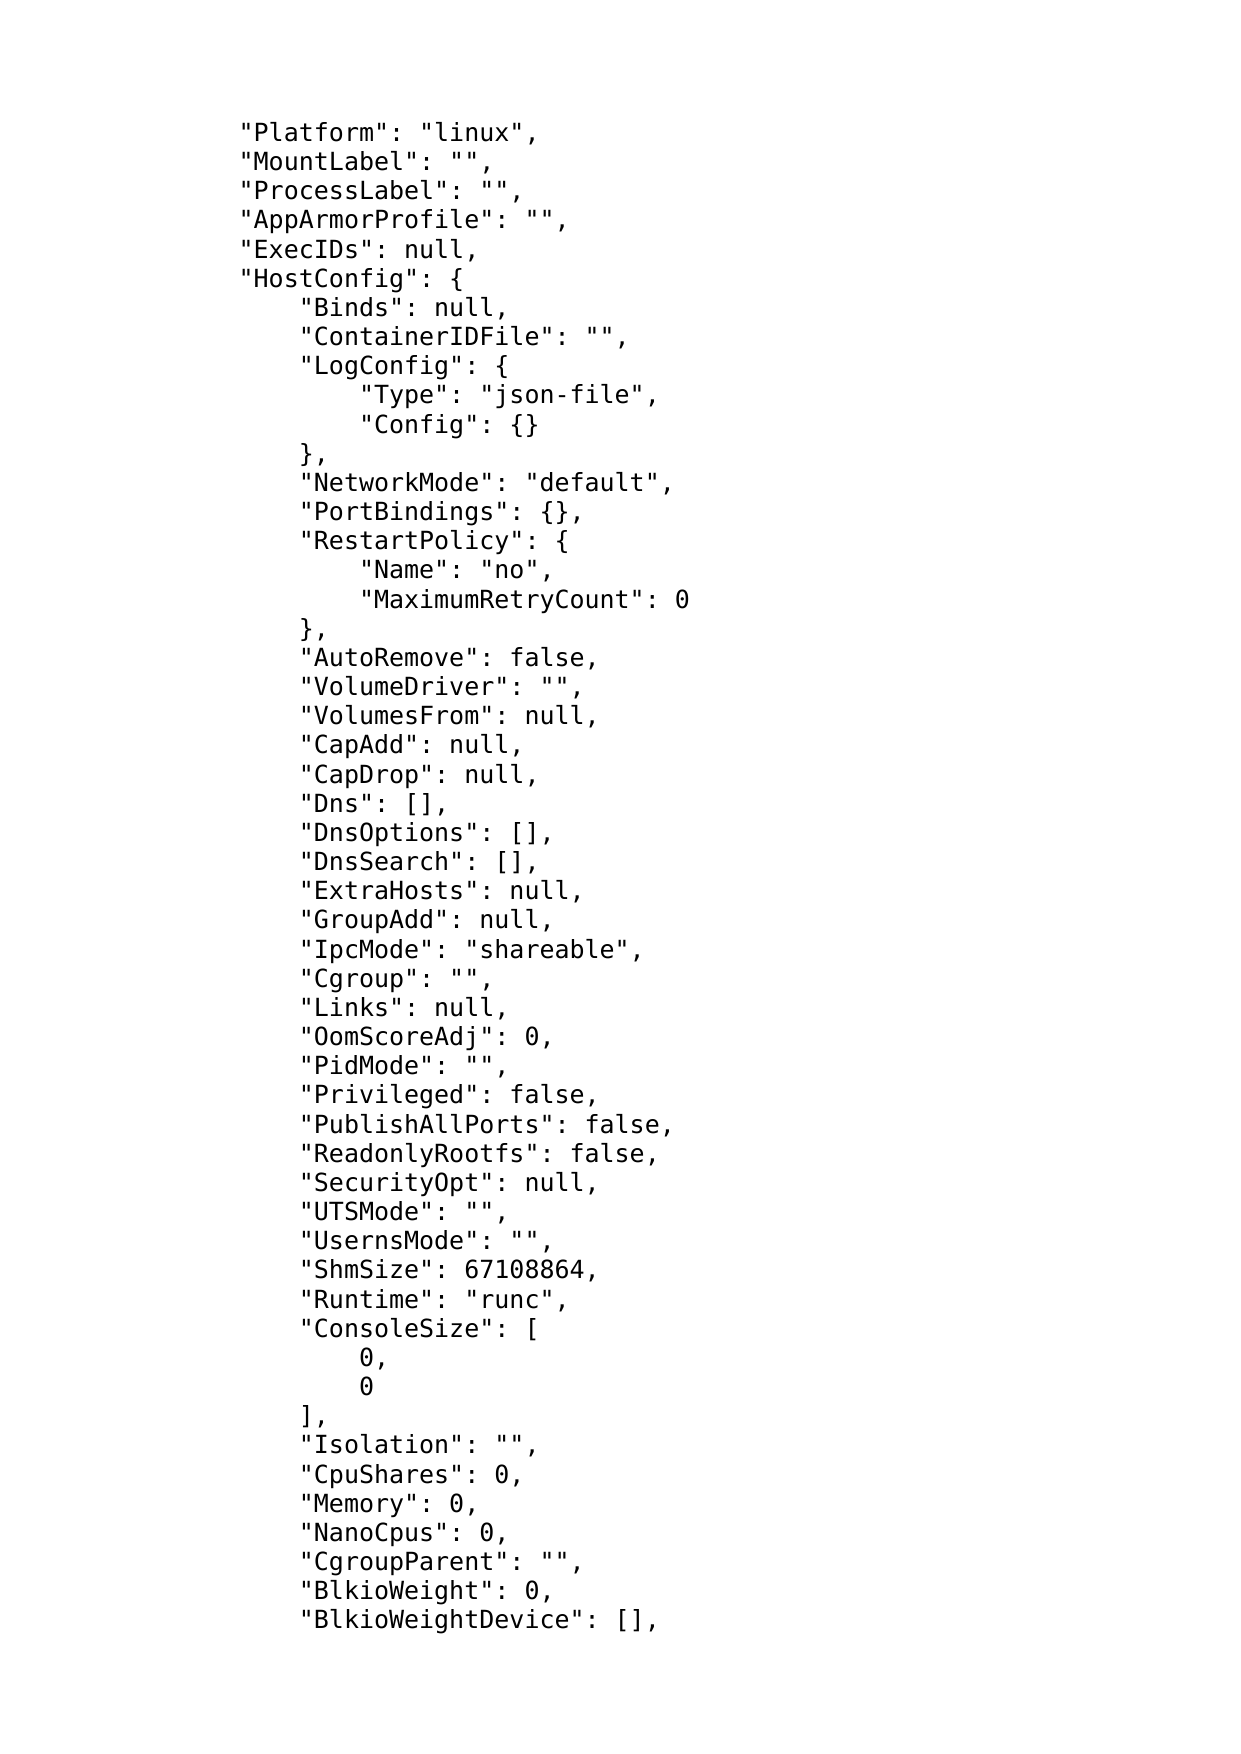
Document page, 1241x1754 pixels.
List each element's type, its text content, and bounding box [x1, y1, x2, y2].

text "Platform": "linux", "MountLabel": "", "ProcessLabel": "", "AppArmorProfile": "", "ExecIDs": null, "HostConfig": { "Binds": null, "ContainerIDFile": "", "LogConfig": { "Type": "json-file", "Config": {} }, "NetworkMode": "default", "PortBindings": {}, "RestartPolicy": { "Name": "no", "MaximumRetryCount": 0 }, "AutoRemove": false, "VolumeDriver": "", "VolumesFrom": null, "CapAdd": null, "CapDrop": null, "Dns": [], "DnsOptions": [], "DnsSearch": [], "ExtraHosts": null, "GroupAdd": null, "IpcMode": "shareable", "Cgroup": "", "Links": null, "OomScoreAdj": 0, "PidMode": "", "Privileged": false, "PublishAllPorts": false, "ReadonlyRootfs": false, "SecurityOpt": null, "UTSMode": "", "UsernsMode": "", "ShmSize": 67108864, "Runtime": "runc", "ConsoleSize": [ 0, 0 ], "Isolation": "", "CpuShares": 0, "Memory": 0, "NanoCpus": 0, "CgroupParent": "", "BlkioWeight": 0, "BlkioWeightDevice": [], [118, 118, 1122, 1635]
